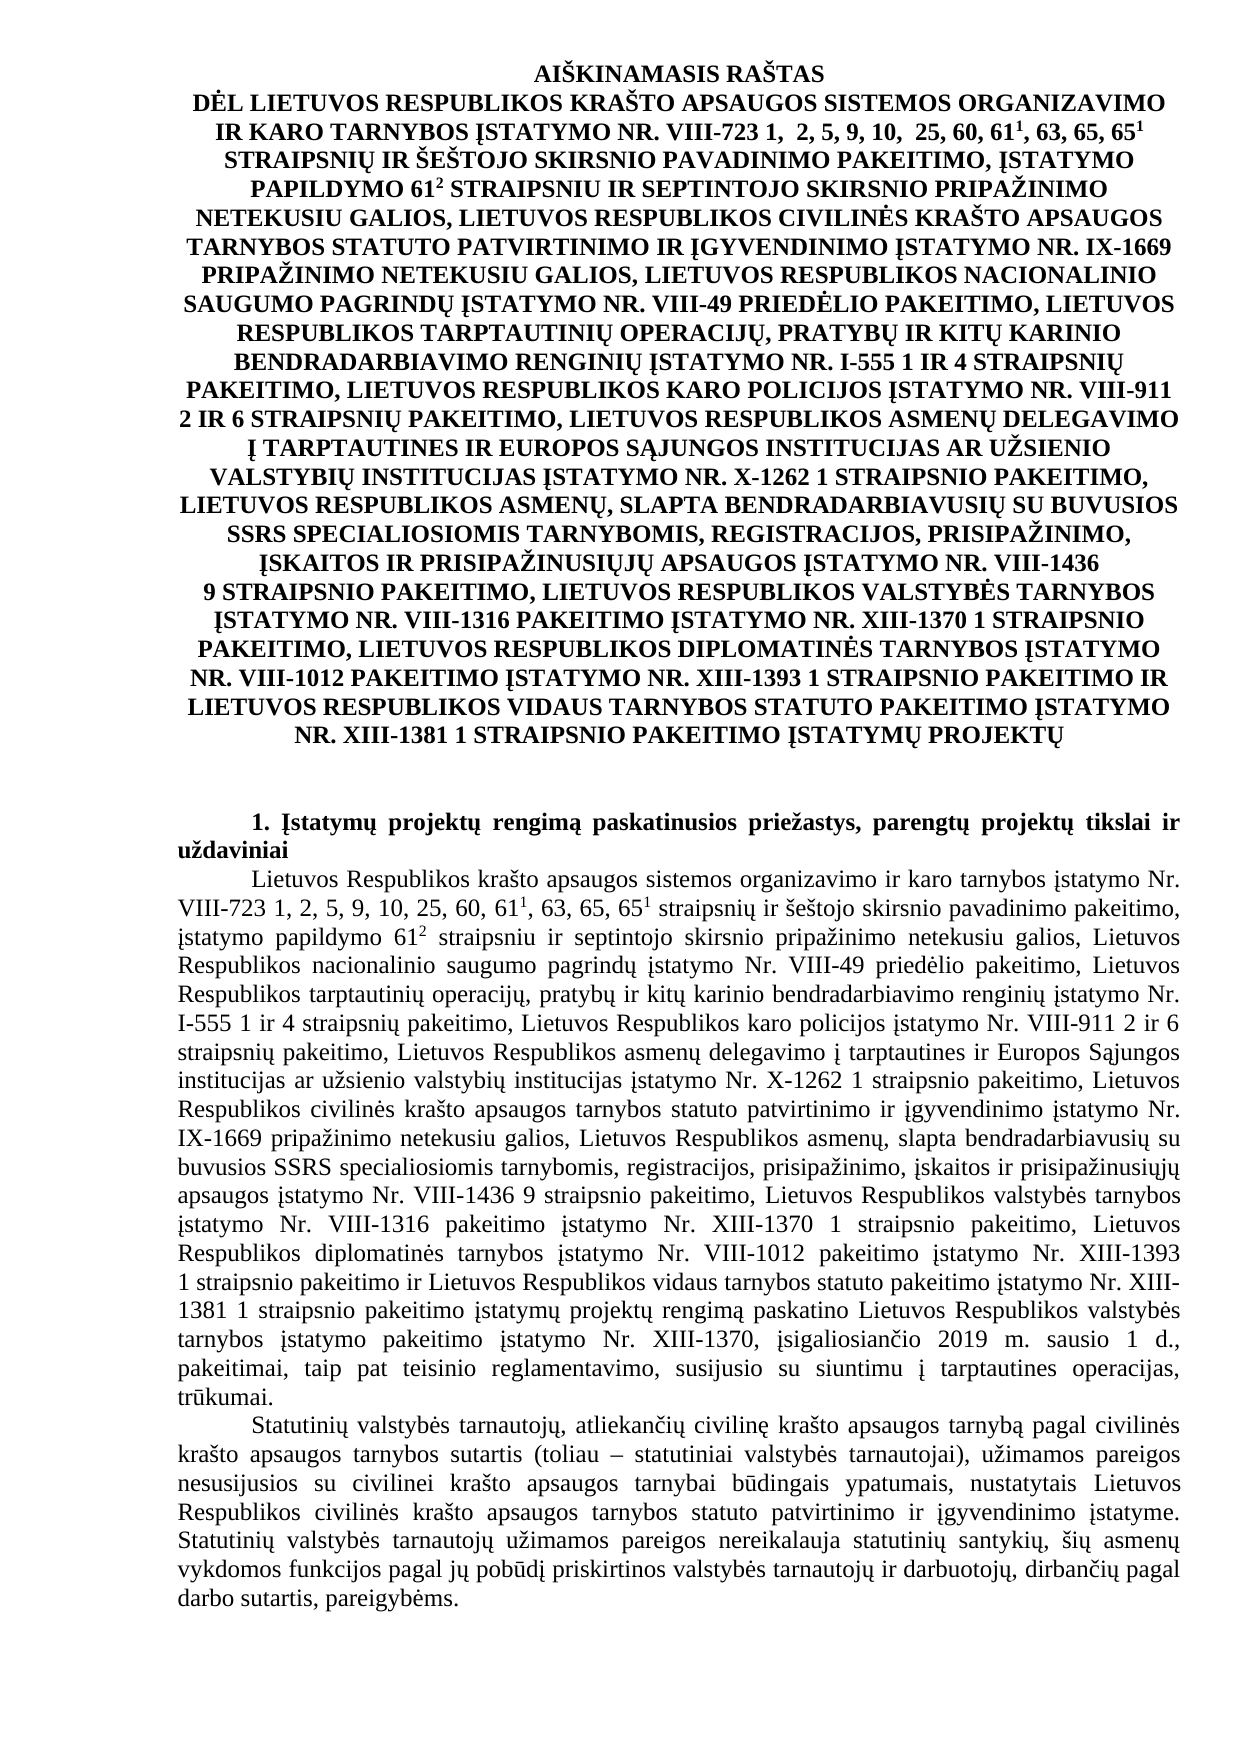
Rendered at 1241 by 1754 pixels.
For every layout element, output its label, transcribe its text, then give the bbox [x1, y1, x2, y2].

text Statutinių valstybės tarnautojų, atliekančių civilinę krašto apsaugos tarnybą pagal civilinės krašto apsaugos tarnybos sutartis (toliau – statutiniai valstybės tarnautojai), užimamos pareigos nesusijusios su civilinei krašto apsaugos tarnybai būdingais ypatumais, nustatytais Lietuvos Respublikos civilinės krašto apsaugos tarnybos statuto patvirtinimo ir įgyvendinimo įstatyme. Statutinių valstybės tarnautojų užimamos pareigos nereikalauja statutinių santykių, šių asmenų vykdomos funkcijos pagal jų pobūdį priskirtinos valstybės tarnautojų ir darbuotojų, dirbančių pagal darbo sutartis, pareigybėms. [177, 1410, 1181, 1612]
text AIŠKINAMASIS RAŠTAS [148, 59, 1181, 88]
text DĖL LIETUVOS RESPUBLIKOS krašto apsaugos sistemos organizavimo ir karo tarnybos įstatymo nr. VIII-723 1, 2, 5, 9, 10, 25, 60, 611, 63, 65, 651 STRAIPSNIŲ ir šeštojo skirsnio pavadinimo PAKEITIMO, ĮSTATYMO PAPILDYMO 612 STRAIPSNIU IR SEPTINTOJO SKIRSNIO PRIPAŽINIMO NETEKUSIU GALIOS, LIETUVOS RESPUBLIKOS CIVILINĖS KRAŠTO APSAUGOS TARNYBOS STATUTO PATVIRTINIMO IR ĮGYVENDINIMO ĮSTATYMO NR. IX-1669 PRIPAŽINIMO NETEKUSIU GALIOS, lietuvos respublikos nacionalinio saugumo pagrindų įstatymo nr. viii-49 priedėlio pakeitimo, LIETUVOS RESPUBLIKOS TARPTAUTINIŲ OPERACIJŲ, PRATYBŲ IR KITŲ KARINIO BENDRADARBIAVIMO RENGINIŲ ĮSTATYMO NR. I-555 1 IR 4 STRAIPSNIŲ PAKEITIMO, LIETUVOS RESPUBLIKOS KARO POLICIJOS ĮSTATYMO NR. VIII-911 2 IR 6 STRAIPSNIŲ PAKEITIMO, LIETUVOS RESPUBLIKOS ASMENŲ DELEGAVIMO Į TARPTAUTINES IR EUROPOS SĄJUNGOS INSTITUCIJAS AR UŽSIENIO VALSTYBIŲ INSTITUCIJAS ĮSTATYMO NR. X-1262 1 STRAIPSNIO PAKEITIMO, LIETUVOS RESPUBLIKOS ASMENŲ, SLAPTA BENDRADARBIAVUSIŲ SU BUVUSIOS SSRS SPECIALIOSIOMIS TARNYBOMIS, REGISTRACIJOS, PRISIPAŽINIMO, ĮSKAITOS IR PRISIPAŽINUSIŲJŲ APSAUGOS ĮSTATYMO Nr. VIII-1436 9 straipsnio PAKEITIMO, LIETUVOS RESPUBLIKOS VALSTYBĖS TARNYBOS ĮSTATYMO NR. VIII-1316 PAKEITIMO ĮSTATYMO NR. XIII-1370 1 STRAIPSNIO PAKEITIMO, LIETUVOS RESPUBLIKOS DIPLOMATINĖS TARNYBOS ĮSTATYMO NR. VIII-1012 PAKEITIMO ĮSTATYMO NR. XIII-1393 1 STRAIPSNIO PAKEITIMO IR LIETUVOS RESPUBLIKOS VIDAUS TARNYBOS STATUTO PAKEITIMO ĮSTATYMO NR. XIII-1381 1 STRAIPSNIO PAKEITIMO įstatymų PROJEKTų [177, 88, 1181, 749]
text Lietuvos Respublikos krašto apsaugos sistemos organizavimo ir karo tarnybos įstatymo Nr. VIII-723 1, 2, 5, 9, 10, 25, 60, 611, 63, 65, 651 straipsnių ir šeštojo skirsnio pavadinimo pakeitimo, įstatymo papildymo 612 straipsniu ir septintojo skirsnio pripažinimo netekusiu galios, Lietuvos Respublikos nacionalinio saugumo pagrindų įstatymo Nr. VIII-49 priedėlio pakeitimo, Lietuvos Respublikos tarptautinių operacijų, pratybų ir kitų karinio bendradarbiavimo renginių įstatymo Nr. I-555 1 ir 4 straipsnių pakeitimo, Lietuvos Respublikos karo policijos įstatymo Nr. VIII-911 2 ir 6 straipsnių pakeitimo, Lietuvos Respublikos asmenų delegavimo į tarptautines ir Europos Sąjungos institucijas ar užsienio valstybių institucijas įstatymo Nr. X-1262 1 straipsnio pakeitimo, Lietuvos Respublikos civilinės krašto apsaugos tarnybos statuto patvirtinimo ir įgyvendinimo įstatymo Nr. IX-1669 pripažinimo netekusiu galios, Lietuvos Respublikos asmenų, slapta bendradarbiavusių su buvusios SSRS specialiosiomis tarnybomis, registracijos, prisipažinimo, įskaitos ir prisipažinusiųjų apsaugos įstatymo Nr. VIII-1436 9 straipsnio pakeitimo, Lietuvos Respublikos valstybės tarnybos įstatymo Nr. VIII-1316 pakeitimo įstatymo Nr. XIII-1370 1 straipsnio pakeitimo, Lietuvos Respublikos diplomatinės tarnybos įstatymo Nr. VIII-1012 pakeitimo įstatymo Nr. XIII-1393 1 straipsnio pakeitimo ir Lietuvos Respublikos vidaus tarnybos statuto pakeitimo įstatymo Nr. XIII-1381 1 straipsnio pakeitimo įstatymų projektų rengimą paskatino Lietuvos Respublikos valstybės tarnybos įstatymo pakeitimo įstatymo Nr. XIII-1370, įsigaliosiančio 2019 m. sausio 1 d., pakeitimai, taip pat teisinio reglamentavimo, susijusio su siuntimu į tarptautines operacijas, trūkumai. [177, 864, 1181, 1410]
text 1. Įstatymų projektų rengimą paskatinusios priežastys, parengtų projektų tikslai ir uždaviniai [177, 807, 1181, 864]
